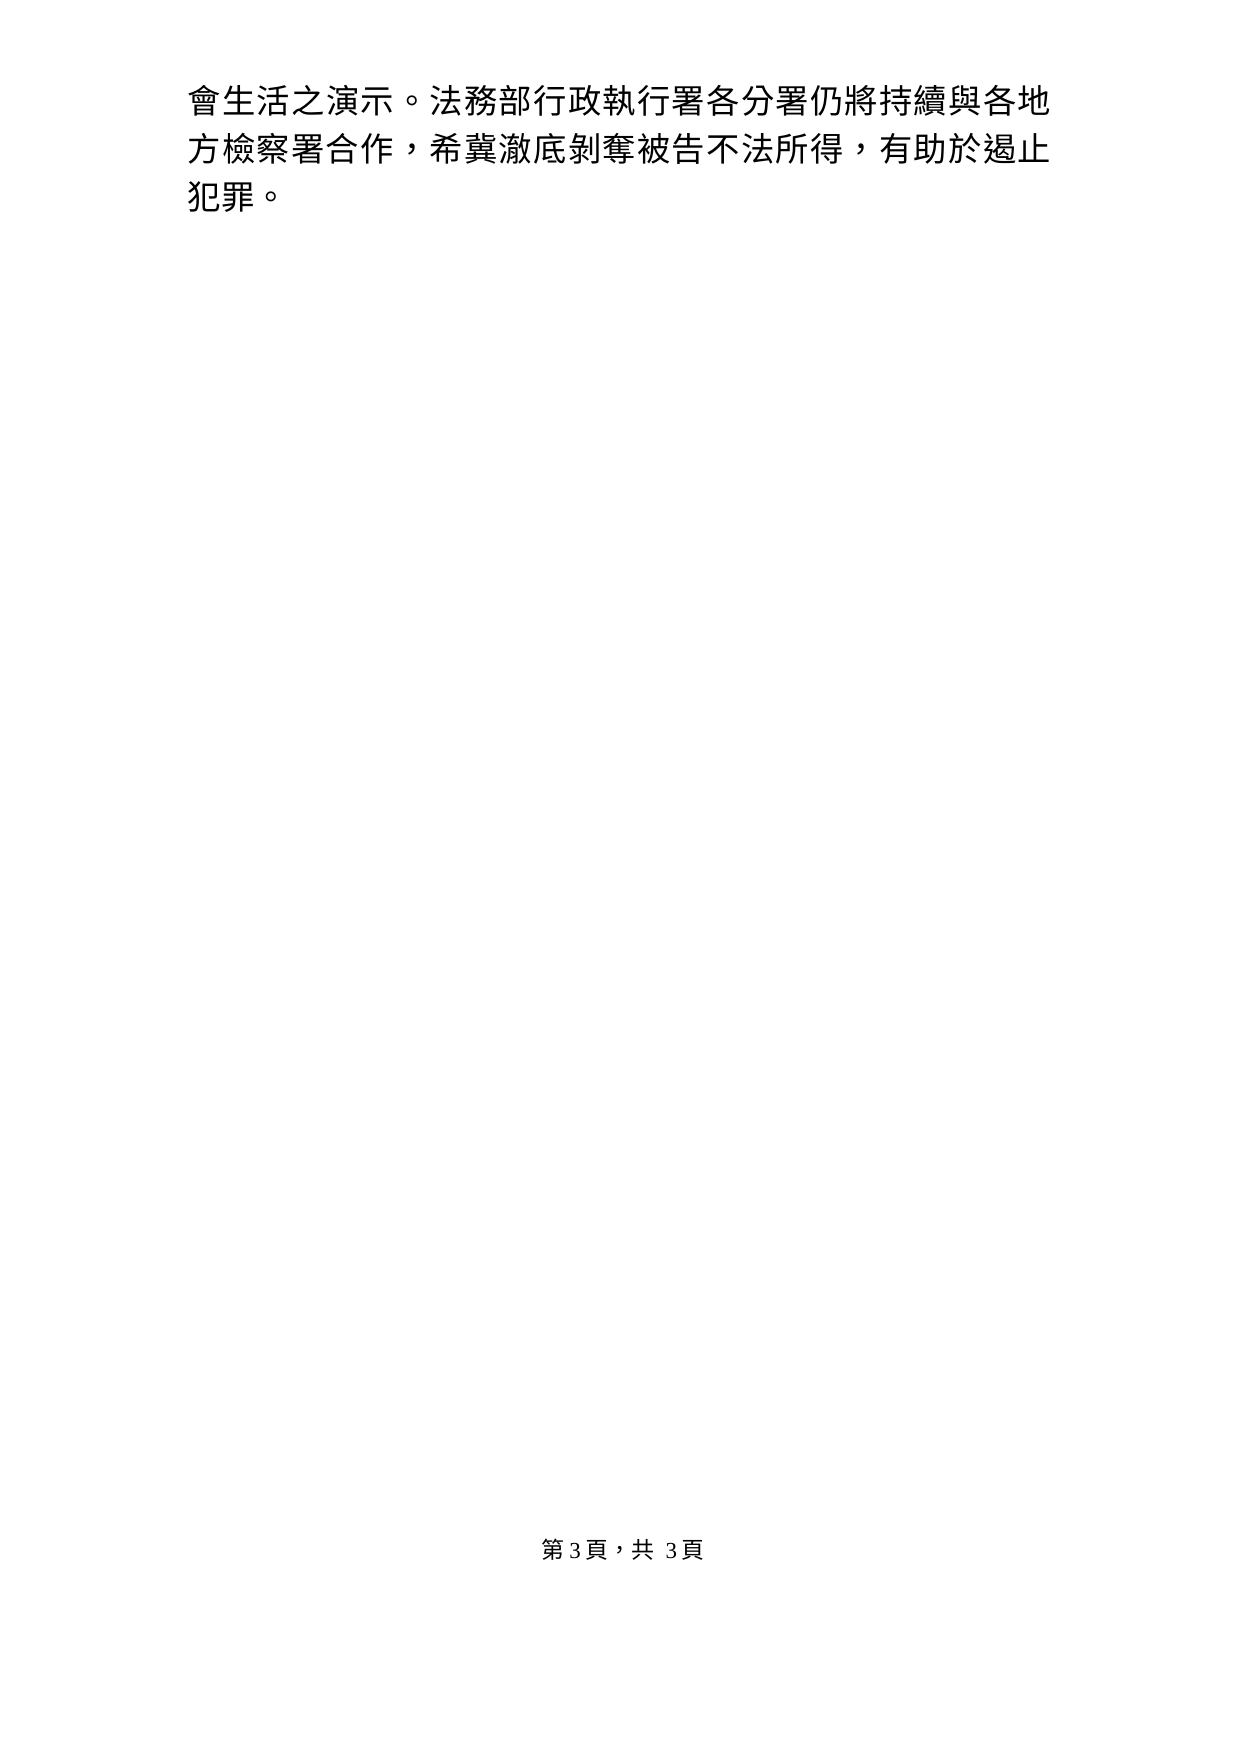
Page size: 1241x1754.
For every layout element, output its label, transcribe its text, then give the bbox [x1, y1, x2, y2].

text 會生活之演示。法務部行政執行署各分署仍將持續與各地方檢察署合作，希冀澈底剝奪被告不法所得，有助於遏止犯罪。 [187, 75, 1053, 219]
